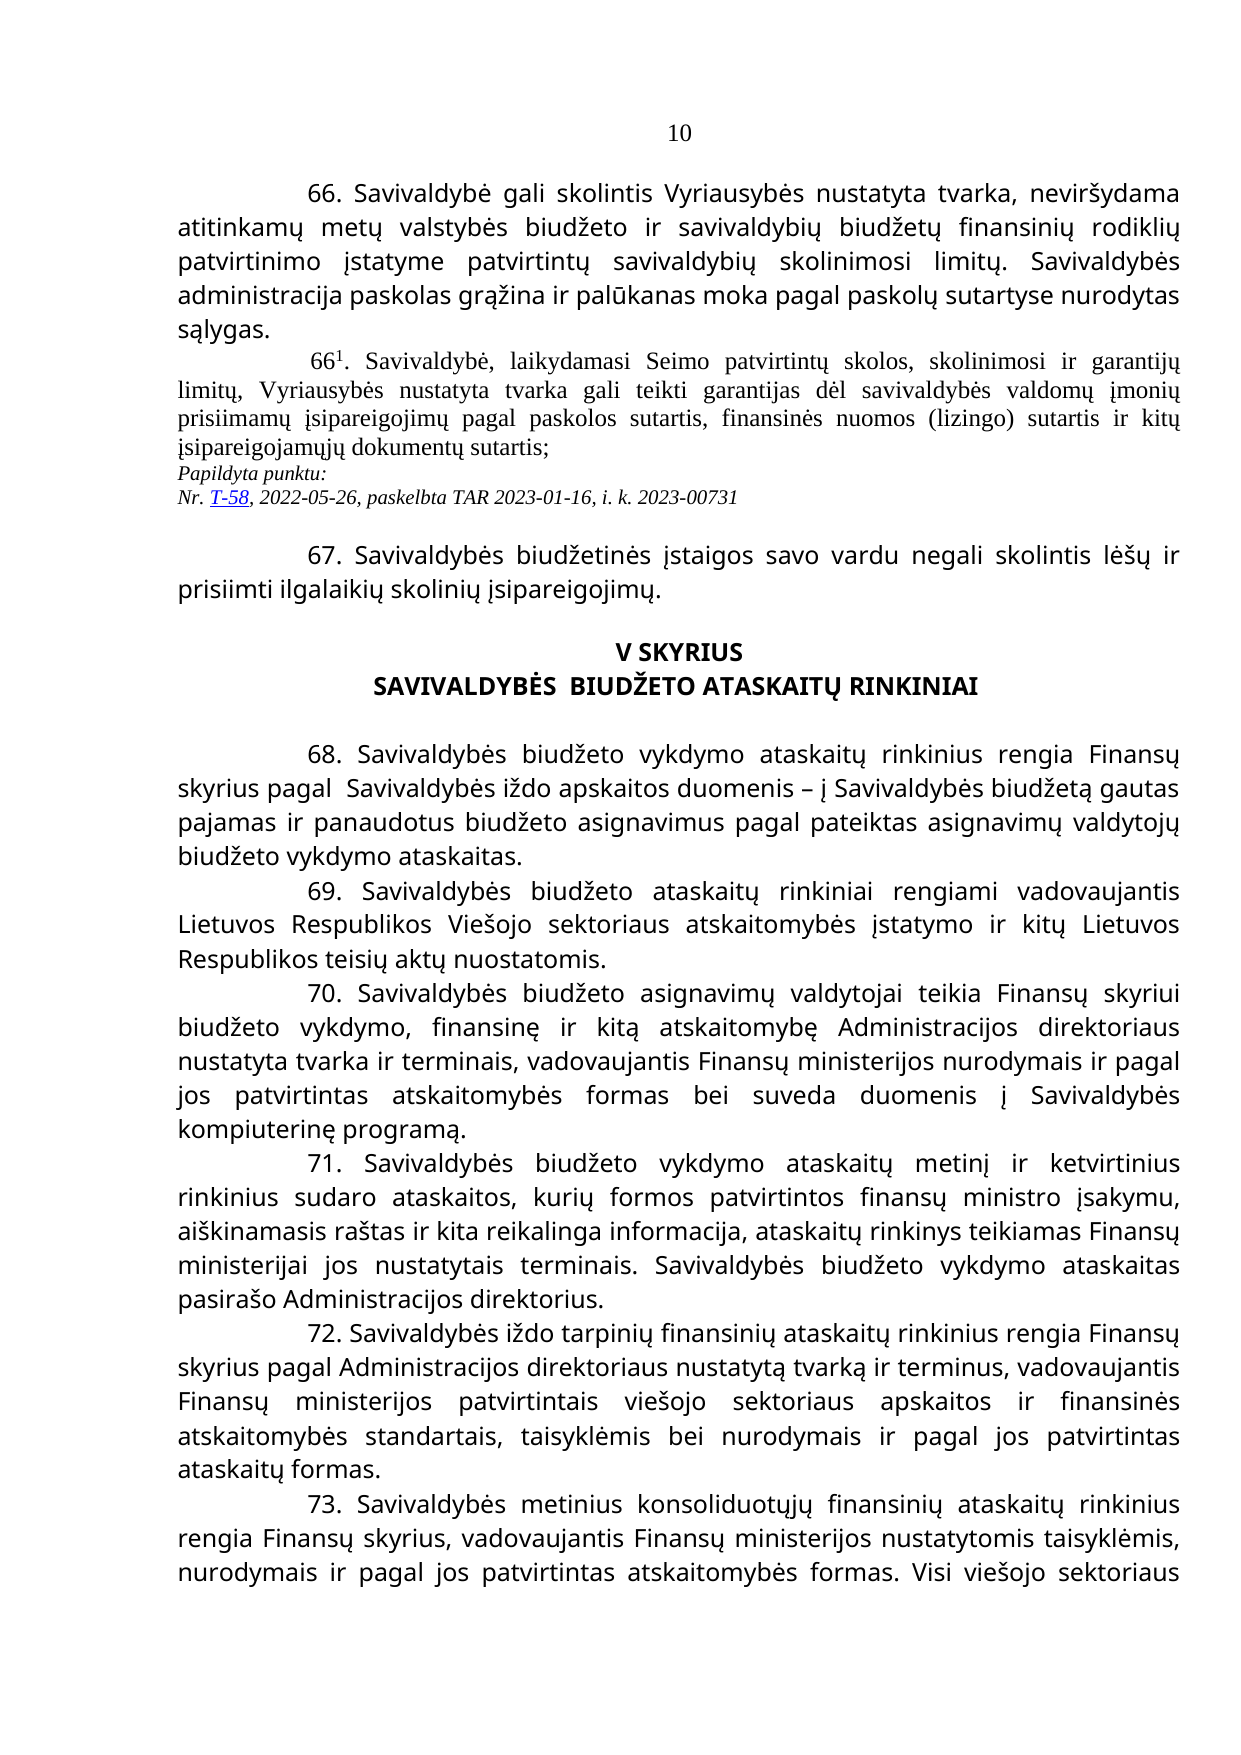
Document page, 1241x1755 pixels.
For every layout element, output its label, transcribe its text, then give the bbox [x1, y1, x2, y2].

text 69. Savivaldybės biudžeto ataskaitų rinkiniai rengiami vadovaujantis Lietuvos Respublikos Viešojo sektoriaus atskaitomybės įstatymo ir kitų Lietuvos Respublikos teisių aktų nuostatomis. [177, 873, 1181, 975]
text 70. Savivaldybės biudžeto asignavimų valdytojai teikia Finansų skyriui biudžeto vykdymo, finansinę ir kitą atskaitomybę Administracijos direktoriaus nustatyta tvarka ir terminais, vadovaujantis Finansų ministerijos nurodymais ir pagal jos patvirtintas atskaitomybės formas bei suveda duomenis į Savivaldybės kompiuterinę programą. [177, 975, 1181, 1146]
text V SKYRIUS [177, 635, 1181, 669]
text Papildyta punktu: [177, 461, 1181, 485]
text 73. Savivaldybės metinius konsoliduotųjų finansinių ataskaitų rinkinius rengia Finansų skyrius, vadovaujantis Finansų ministerijos nustatytomis taisyklėmis, nurodymais ir pagal jos patvirtintas atskaitomybės formas. Visi viešojo sektoriaus [177, 1486, 1181, 1588]
text 72. Savivaldybės iždo tarpinių finansinių ataskaitų rinkinius rengia Finansų skyrius pagal Administracijos direktoriaus nustatytą tvarką ir terminus, vadovaujantis Finansų ministerijos patvirtintais viešojo sektoriaus apskaitos ir finansinės atskaitomybės standartais, taisyklėmis bei nurodymais ir pagal jos patvirtintas ataskaitų formas. [177, 1316, 1181, 1486]
text SAVIVALDYBĖS BIUDŽETO ATASKAITŲ RINKINIAI [177, 669, 1181, 703]
text 71. Savivaldybės biudžeto vykdymo ataskaitų metinį ir ketvirtinius rinkinius sudaro ataskaitos, kurių formos patvirtintos finansų ministro įsakymu, aiškinamasis raštas ir kita reikalinga informacija, ataskaitų rinkinys teikiamas Finansų ministerijai jos nustatytais terminais. Savivaldybės biudžeto vykdymo ataskaitas pasirašo Administracijos direktorius. [177, 1146, 1181, 1316]
text 68. Savivaldybės biudžeto vykdymo ataskaitų rinkinius rengia Finansų skyrius pagal Savivaldybės iždo apskaitos duomenis – į Savivaldybės biudžetą gautas pajamas ir panaudotus biudžeto asignavimus pagal pateiktas asignavimų valdytojų biudžeto vykdymo ataskaitas. [177, 737, 1181, 873]
text 67. Savivaldybės biudžetinės įstaigos savo vardu negali skolintis lėšų ir prisiimti ilgalaikių skolinių įsipareigojimų. [177, 538, 1181, 606]
text Nr. T-58, 2022-05-26, paskelbta TAR 2023-01-16, i. k. 2023-00731 [177, 485, 1181, 509]
text 66. Savivaldybė gali skolintis Vyriausybės nustatyta tvarka, neviršydama atitinkamų metų valstybės biudžeto ir savivaldybių biudžetų finansinių rodiklių patvirtinimo įstatyme patvirtintų savivaldybių skolinimosi limitų. Savivaldybės administracija paskolas grąžina ir palūkanas moka pagal paskolų sutartyse nurodytas sąlygas. [177, 176, 1181, 346]
text 661. Savivaldybė, laikydamasi Seimo patvirtintų skolos, skolinimosi ir garantijų limitų, Vyriausybės nustatyta tvarka gali teikti garantijas dėl savivaldybės valdomų įmonių prisiimamų įsipareigojimų pagal paskolos sutartis, finansinės nuomos (lizingo) sutartis ir kitų įsipareigojamųjų dokumentų sutartis; [177, 346, 1181, 461]
